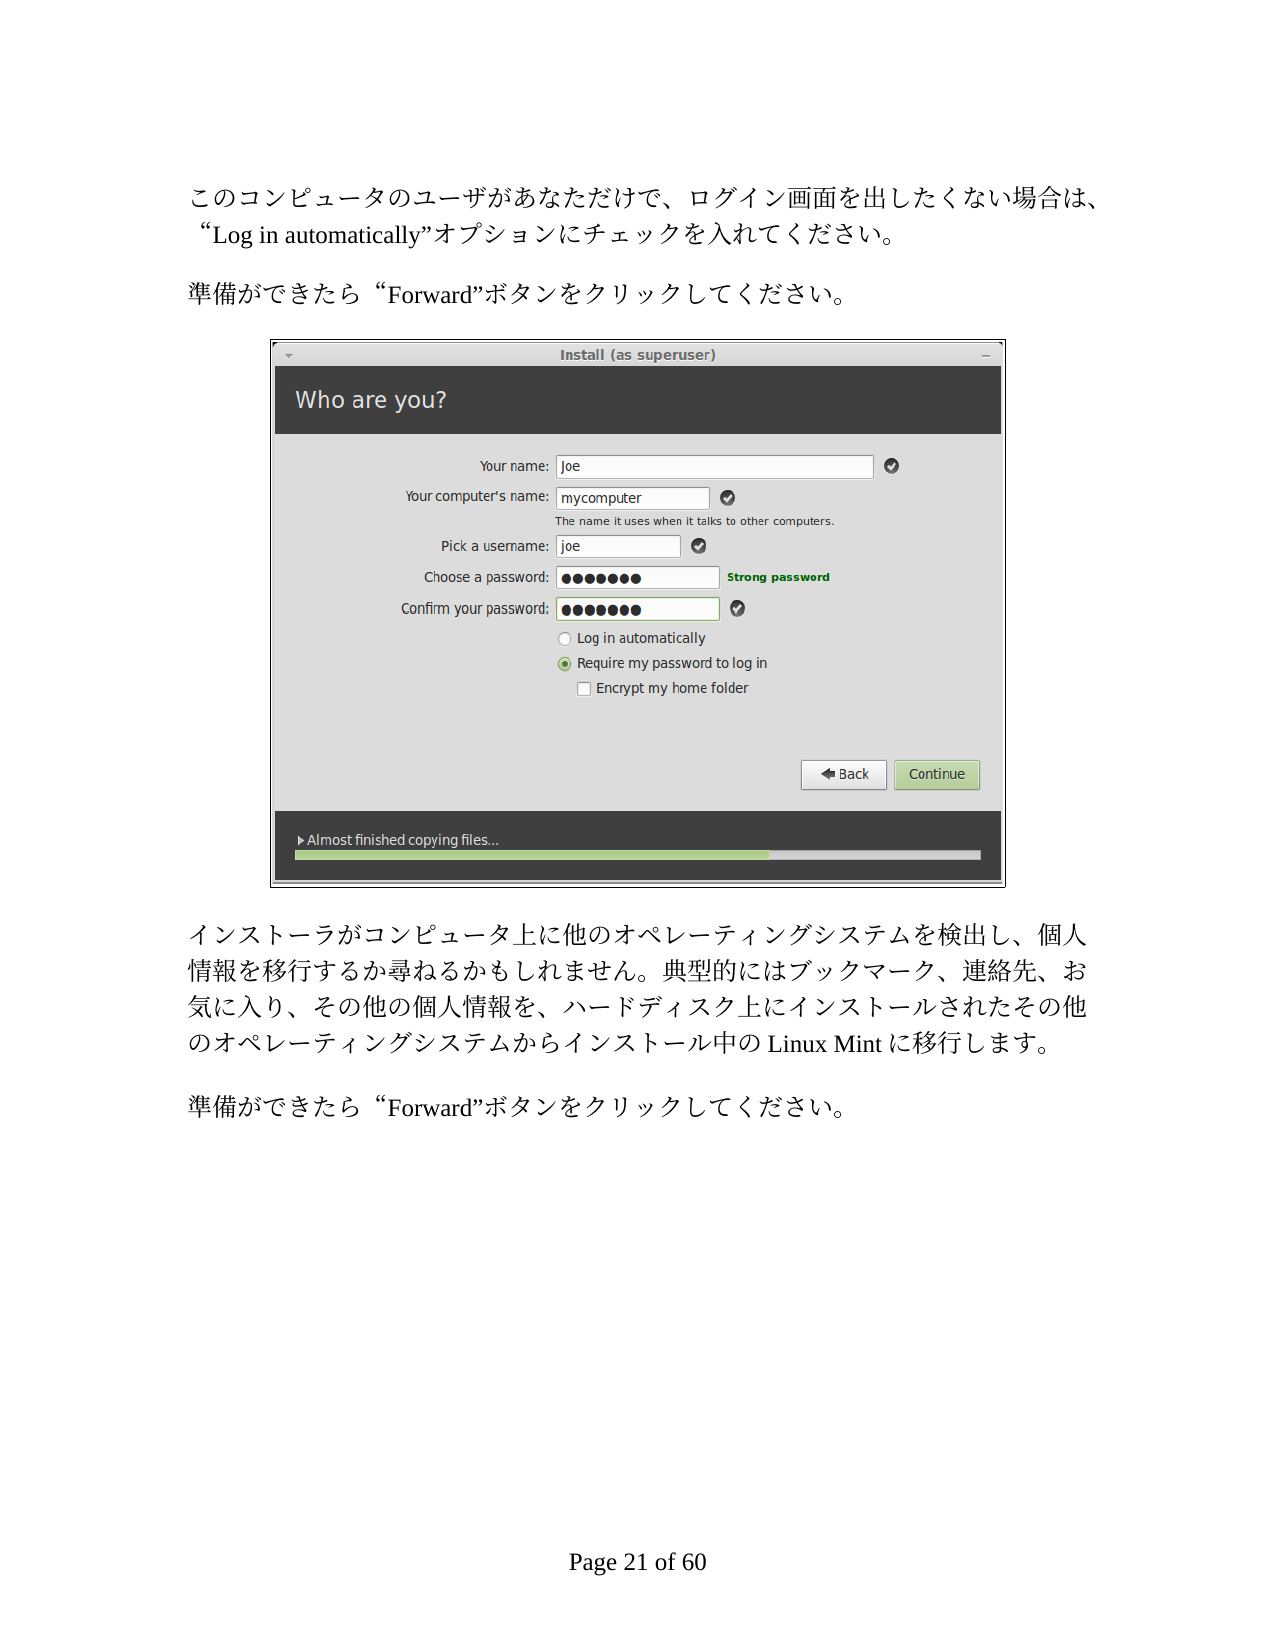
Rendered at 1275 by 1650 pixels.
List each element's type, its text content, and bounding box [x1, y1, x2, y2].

text インストーラがコンピュータ上に他のオペレーティングシステムを検出し、個人情報を移行するか尋ねるかもしれません。典型的にはブックマーク、連絡先、お気に入り、その他の個人情報を、ハードディスク上にインストールされたその他のオペレーティングシステムからインストール中のLinux Mintに移行します。 [187, 916, 1087, 1059]
text 準備ができたら“Forward”ボタンをクリックしてください。 [187, 1088, 1087, 1124]
text 準備ができたら“Forward”ボタンをクリックしてください。 [187, 275, 1087, 311]
picture [272, 342, 1003, 884]
text このコンピュータのユーザがあなただけで、ログイン画面を出したくない場合は、“Log in automatically”オプションにチェックを入れてください。 [187, 179, 1087, 251]
